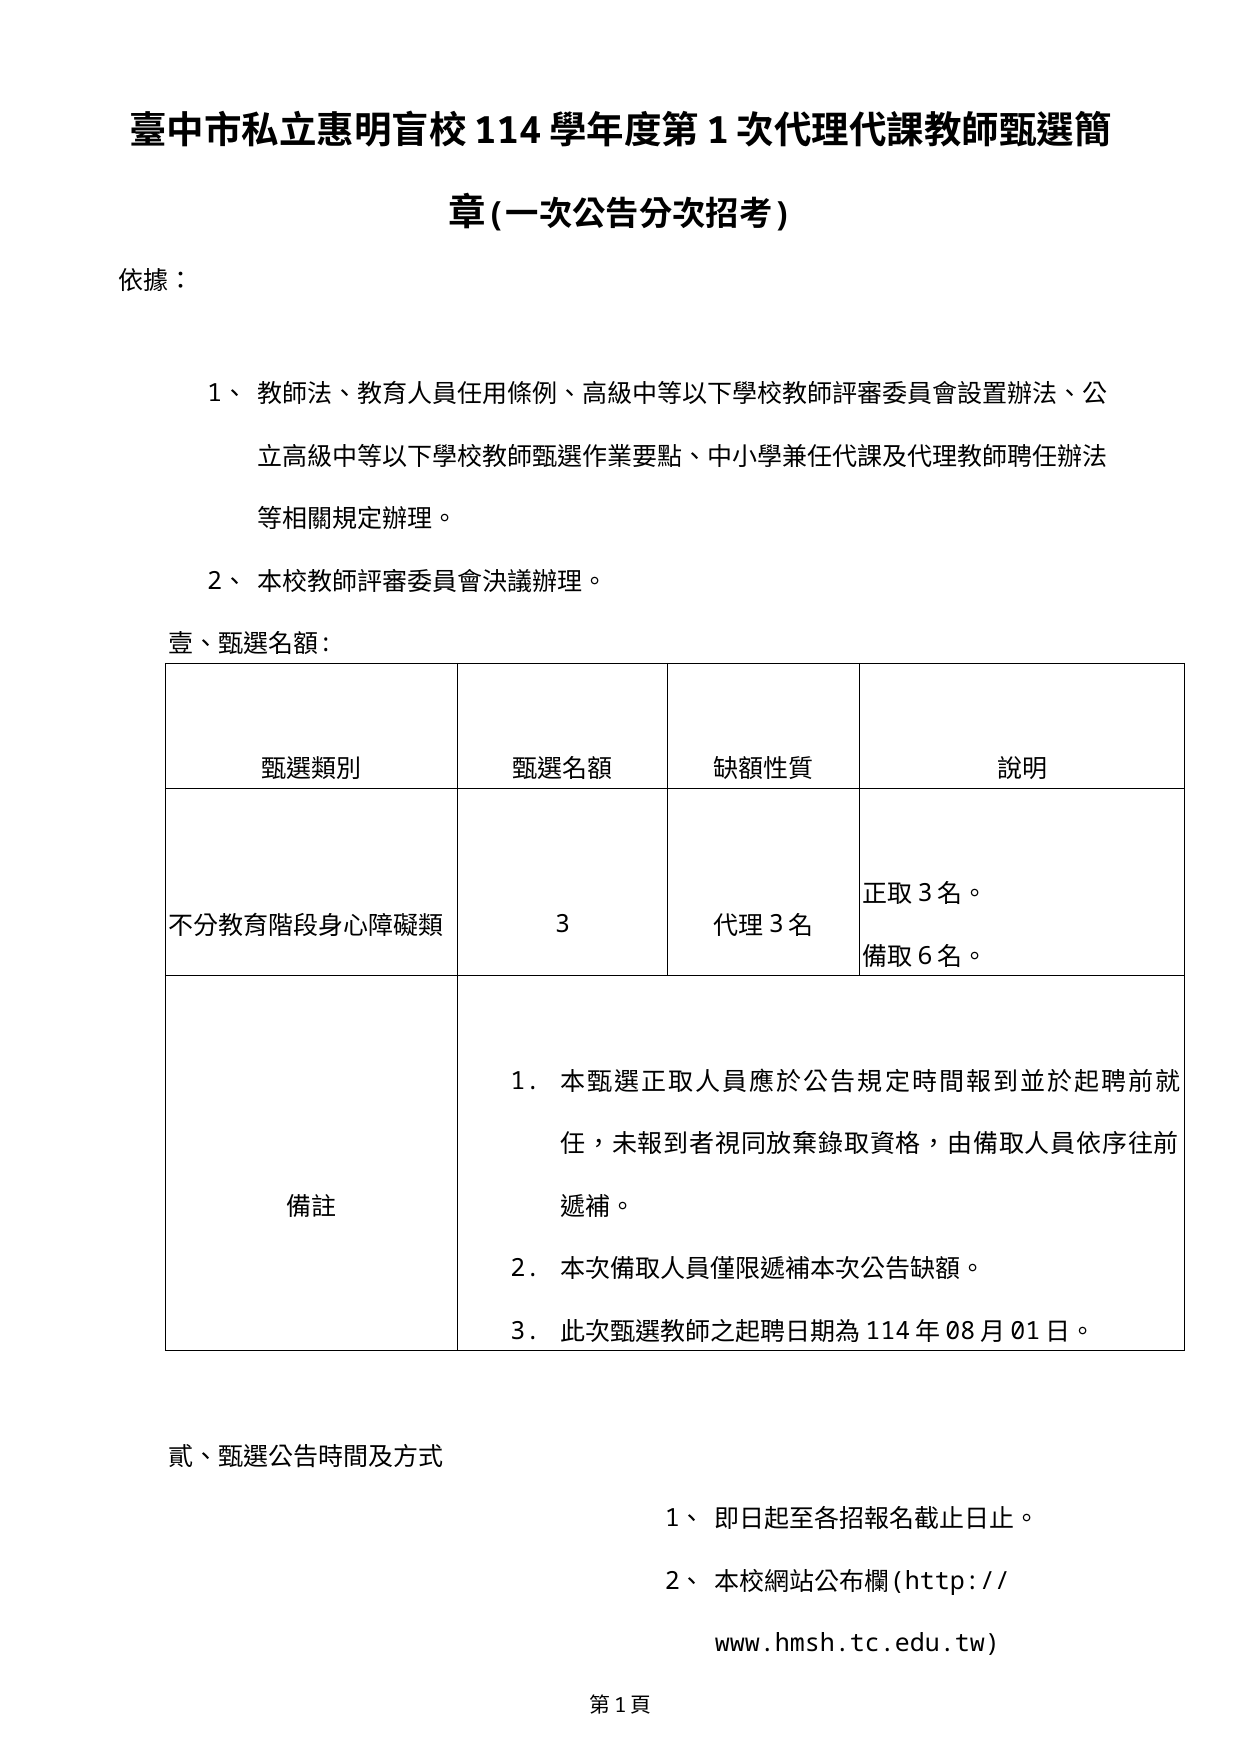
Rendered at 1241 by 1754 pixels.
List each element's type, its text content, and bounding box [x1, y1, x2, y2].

table_cell 正取3名。 備取6名。 [860, 789, 1184, 975]
table_cell 備註 [166, 976, 457, 1350]
table_header 甄選類別 [166, 664, 457, 788]
text 臺中市私立惠明盲校114學年度第1次代理代課教師甄選簡章(一次公告分次招考) [118, 100, 1122, 236]
table_header 甄選名額 [458, 664, 667, 788]
list 本校教師評審委員會決議辦理。 [207, 538, 1122, 600]
list 甄選公告時間及方式 [168, 1413, 1122, 1475]
table_cell 不分教育階段身心障礙類 [166, 789, 457, 975]
list 本校網站公布欄(http://www.hmsh.tc.edu.tw) [664, 1538, 1122, 1663]
table_cell 本甄選正取人員應於公告規定時間報到並於起聘前就任，未報到者視同放棄錄取資格，由備取人員依序往前遞補。 本次備取人員僅限遞補本次公告缺額。 此次甄選教師之起聘日期為114年08月01日。 [458, 976, 1184, 1350]
list 教師法、教育人員任用條例、高級中等以下學校教師評審委員會設置辦法、公立高級中等以下學校教師甄選作業要點、中小學兼任代課及代理教師聘任辦法等相關規定辦理。 [207, 350, 1122, 538]
list 即日起至各招報名截止日止。 [664, 1475, 1122, 1538]
table_cell 3 [458, 789, 667, 975]
text 依據： [118, 263, 1122, 296]
table_header 說明 [860, 664, 1184, 788]
list 甄選名額: [168, 600, 1122, 663]
table_cell 代理3名 [668, 789, 859, 975]
table_header 缺額性質 [668, 664, 859, 788]
